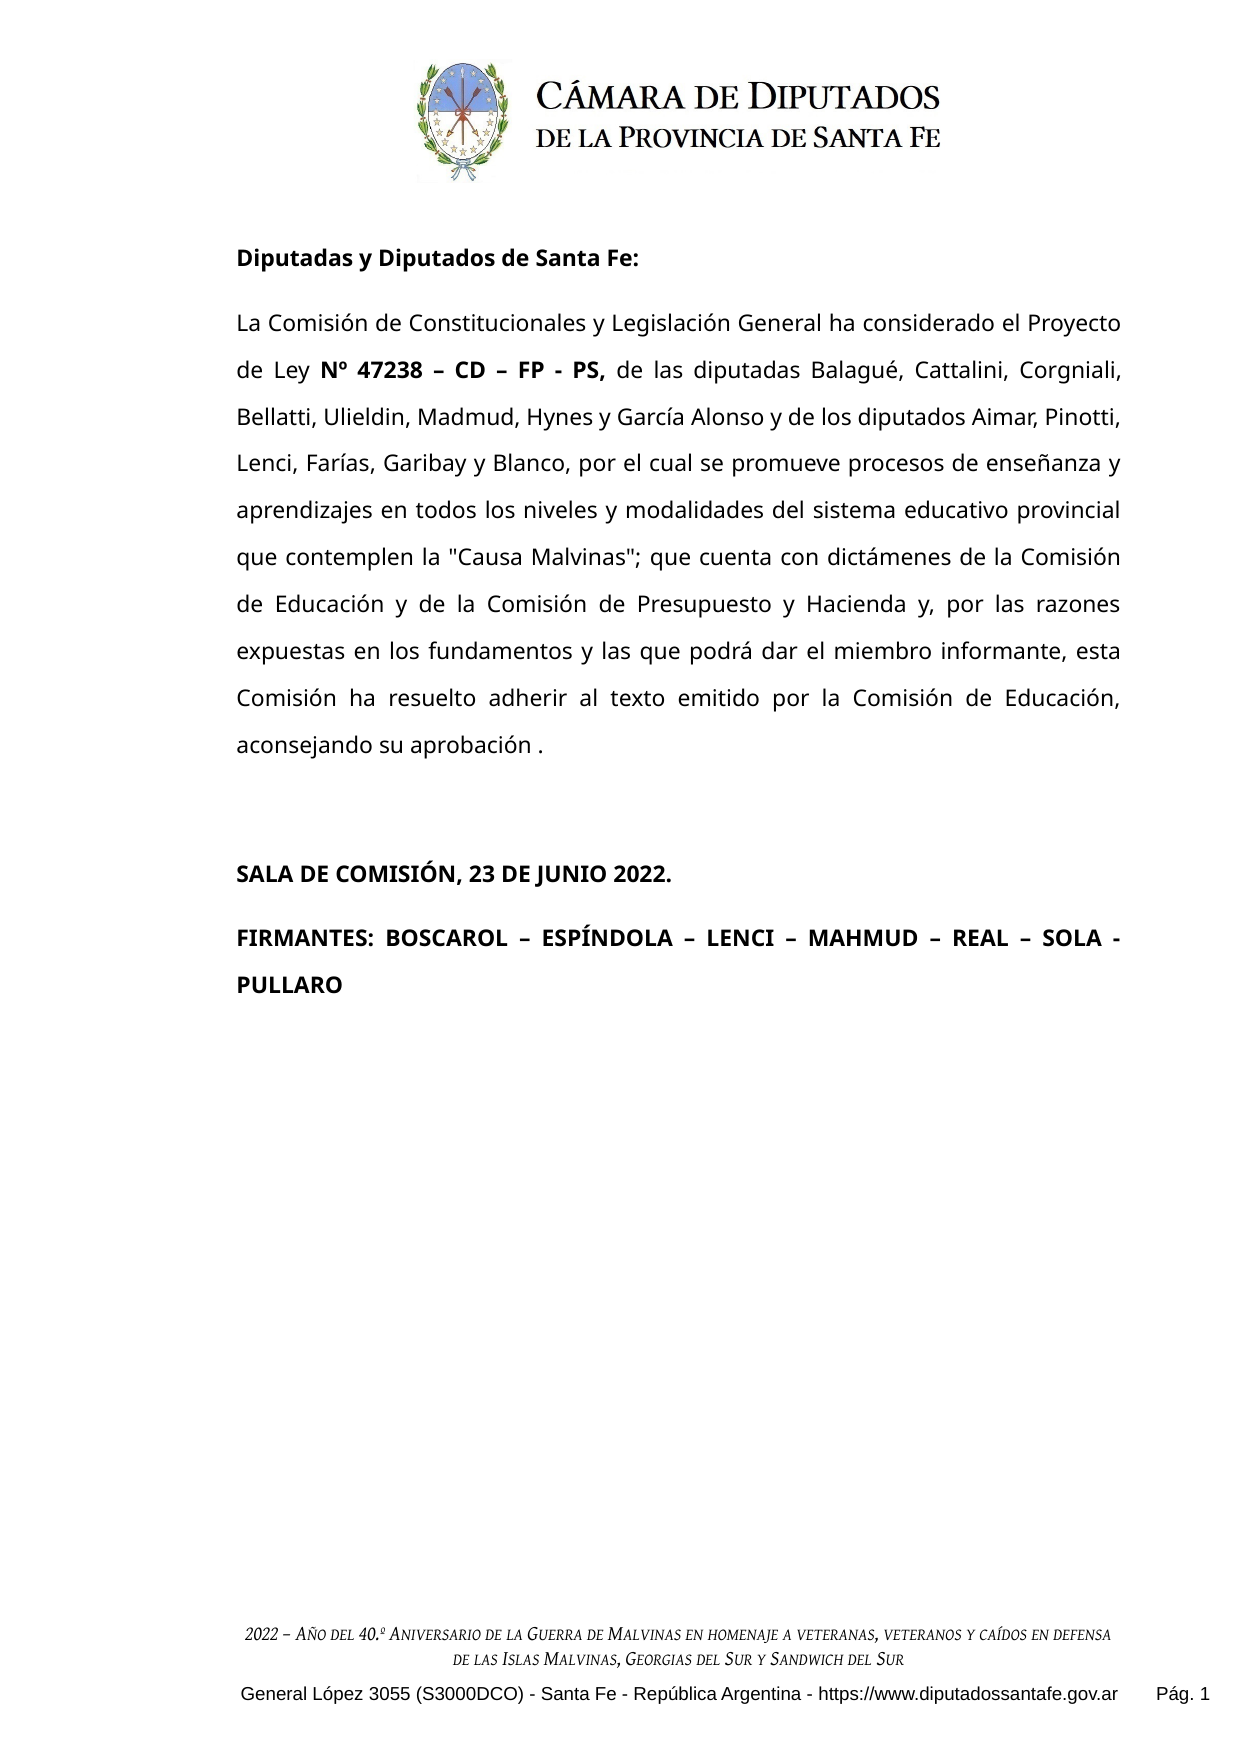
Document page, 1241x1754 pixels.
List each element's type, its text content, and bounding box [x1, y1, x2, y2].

text SALA DE COMISIÓN, 23 DE JUNIO 2022. [236, 858, 1122, 889]
text La Comisión de Constitucionales y Legislación General ha considerado el Proyecto de Ley Nº 47238 – CD – FP - PS, de las diputadas Balagué, Cattalini, Corgniali, Bellatti, Ulieldin, Madmud, Hynes y García Alonso y de los diputados Aimar, Pinotti, Lenci, Farías, Garibay y Blanco, por el cual se promueve procesos de enseñanza y aprendizajes en todos los niveles y modalidades del sistema educativo provincial que contemplen la "Causa Malvinas"; que cuenta con dictámenes de la Comisión de Educación y de la Comisión de Presupuesto y Hacienda y, por las razones expuestas en los fundamentos y las que podrá dar el miembro informante, esta Comisión ha resuelto adherir al texto emitido por la Comisión de Educación, aconsejando su aprobación . [236, 307, 1122, 760]
text Diputadas y Diputados de Santa Fe: [236, 242, 1122, 273]
text FIRMANTES: BOSCAROL – ESPÍNDOLA – LENCI – MAHMUD – REAL – SOLA - PULLARO [236, 922, 1122, 1001]
picture [413, 59, 945, 183]
